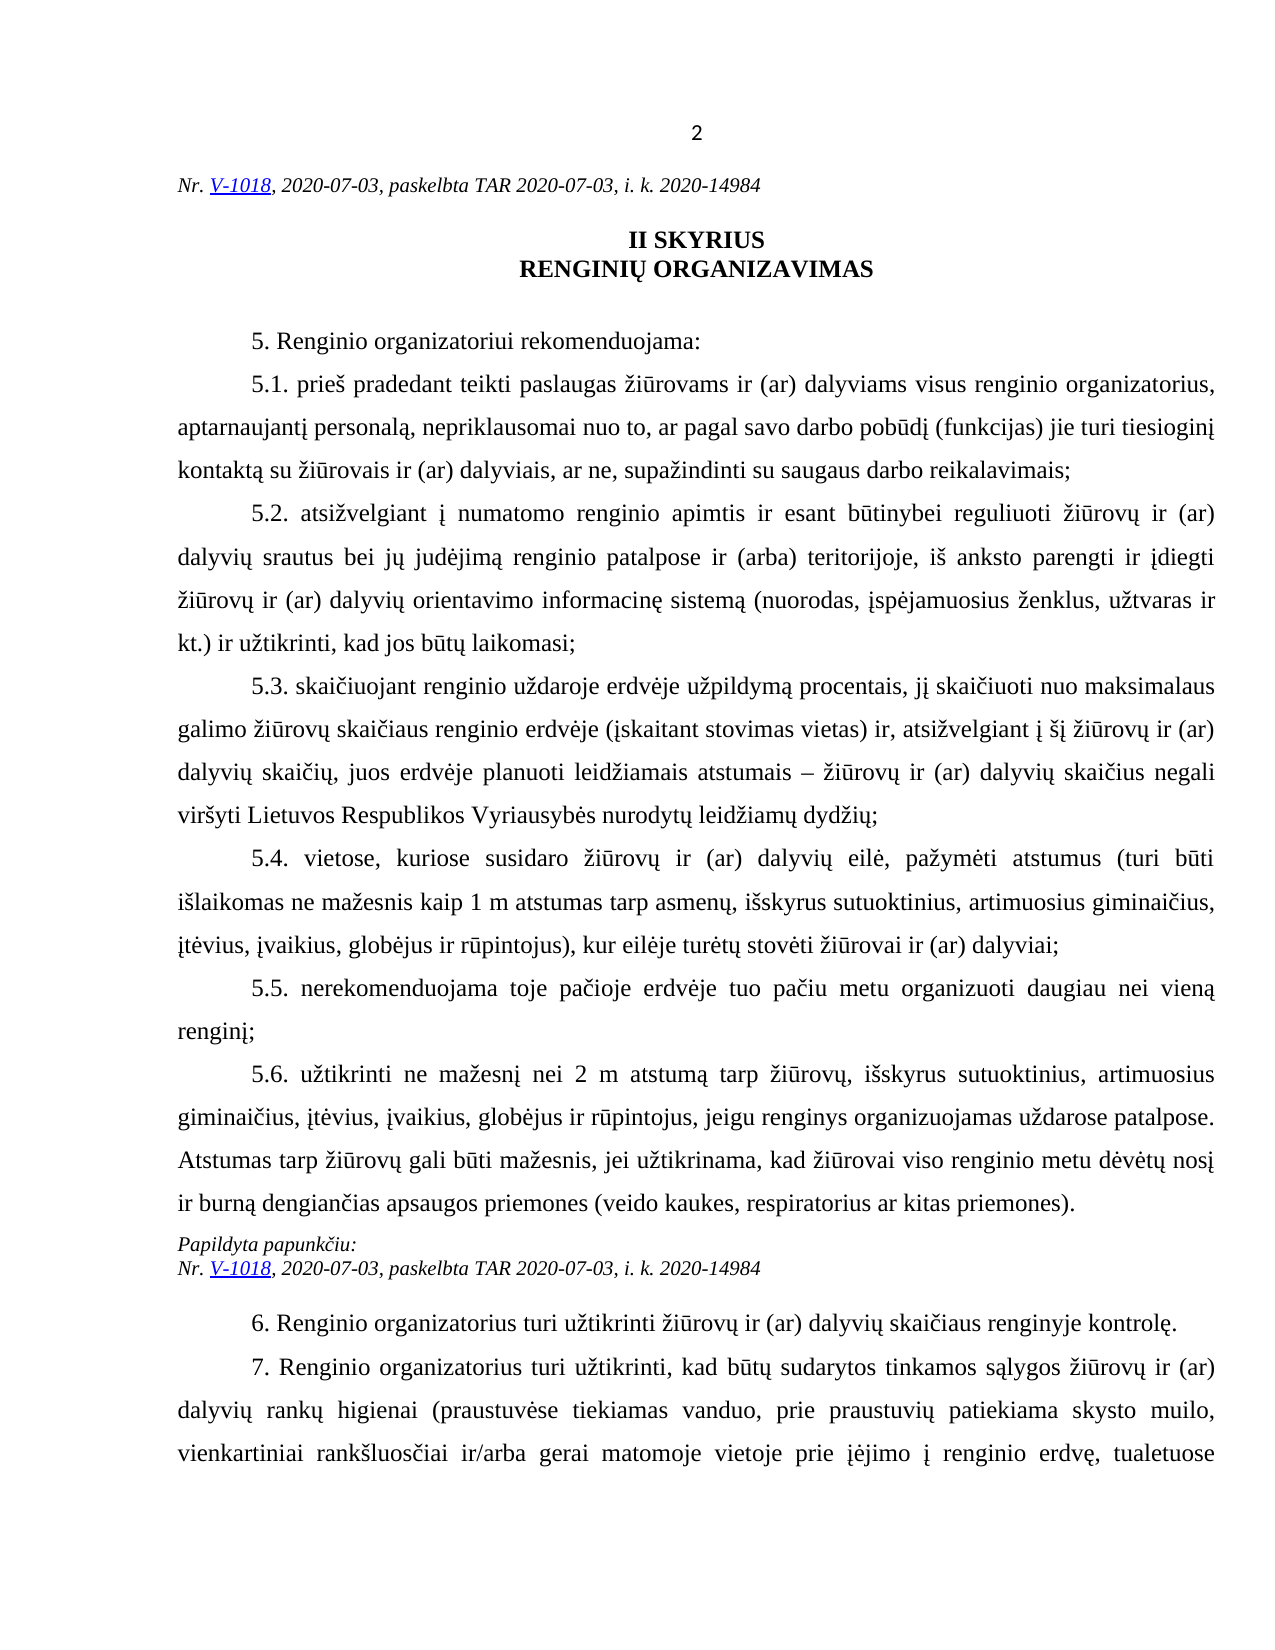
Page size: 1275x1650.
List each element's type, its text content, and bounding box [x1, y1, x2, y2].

text 7. Renginio organizatorius turi užtikrinti, kad būtų sudarytos tinkamos sąlygos žiūrovų ir (ar) dalyvių rankų higienai (praustuvėse tiekiamas vanduo, prie praustuvių patiekiama skysto muilo, vienkartiniai rankšluosčiai ir/arba gerai matomoje vietoje prie įėjimo į renginio erdvę, tualetuose [177, 1352, 1216, 1467]
text 5.4. vietose, kuriose susidaro žiūrovų ir (ar) dalyvių eilė, pažymėti atstumus (turi būti išlaikomas ne mažesnis kaip 1 m atstumas tarp asmenų, išskyrus sutuoktinius, artimuosius giminaičius, įtėvius, įvaikius, globėjus ir rūpintojus), kur eilėje turėtų stovėti žiūrovai ir (ar) dalyviai; [177, 843, 1216, 958]
text 6. Renginio organizatorius turi užtikrinti žiūrovų ir (ar) dalyvių skaičiaus renginyje kontrolę. [177, 1308, 1216, 1337]
text Nr. V-1018, 2020-07-03, paskelbta TAR 2020-07-03, i. k. 2020-14984 [177, 1256, 1216, 1280]
text 5.1. prieš pradedant teikti paslaugas žiūrovams ir (ar) dalyviams visus renginio organizatorius, aptarnaujantį personalą, nepriklausomai nuo to, ar pagal savo darbo pobūdį (funkcijas) jie turi tiesioginį kontaktą su žiūrovais ir (ar) dalyviais, ar ne, supažindinti su saugaus darbo reikalavimais; [177, 369, 1216, 484]
text 5.5. nerekomenduojama toje pačioje erdvėje tuo pačiu metu organizuoti daugiau nei vieną renginį; [177, 973, 1216, 1045]
text 5. Renginio organizatoriui rekomenduojama: [177, 326, 1216, 355]
text RENGINIŲ ORGANIZAVIMAS [177, 254, 1216, 283]
text Nr. V-1018, 2020-07-03, paskelbta TAR 2020-07-03, i. k. 2020-14984 [177, 172, 1216, 197]
text II SKYRIUS [177, 225, 1216, 254]
text Papildyta papunkčiu: [177, 1232, 1216, 1256]
text 5.6. užtikrinti ne mažesnį nei 2 m atstumą tarp žiūrovų, išskyrus sutuoktinius, artimuosius giminaičius, įtėvius, įvaikius, globėjus ir rūpintojus, jeigu renginys organizuojamas uždarose patalpose. Atstumas tarp žiūrovų gali būti mažesnis, jei užtikrinama, kad žiūrovai viso renginio metu dėvėtų nosį ir burną dengiančias apsaugos priemones (veido kaukes, respiratorius ar kitas priemones). [177, 1059, 1216, 1217]
text 5.3. skaičiuojant renginio uždaroje erdvėje užpildymą procentais, jį skaičiuoti nuo maksimalaus galimo žiūrovų skaičiaus renginio erdvėje (įskaitant stovimas vietas) ir, atsižvelgiant į šį žiūrovų ir (ar) dalyvių skaičių, juos erdvėje planuoti leidžiamais atstumais – žiūrovų ir (ar) dalyvių skaičius negali viršyti Lietuvos Respublikos Vyriausybės nurodytų leidžiamų dydžių; [177, 671, 1216, 829]
text 5.2. atsižvelgiant į numatomo renginio apimtis ir esant būtinybei reguliuoti žiūrovų ir (ar) dalyvių srautus bei jų judėjimą renginio patalpose ir (arba) teritorijoje, iš anksto parengti ir įdiegti žiūrovų ir (ar) dalyvių orientavimo informacinę sistemą (nuorodas, įspėjamuosius ženklus, užtvaras ir kt.) ir užtikrinti, kad jos būtų laikomasi; [177, 498, 1216, 657]
